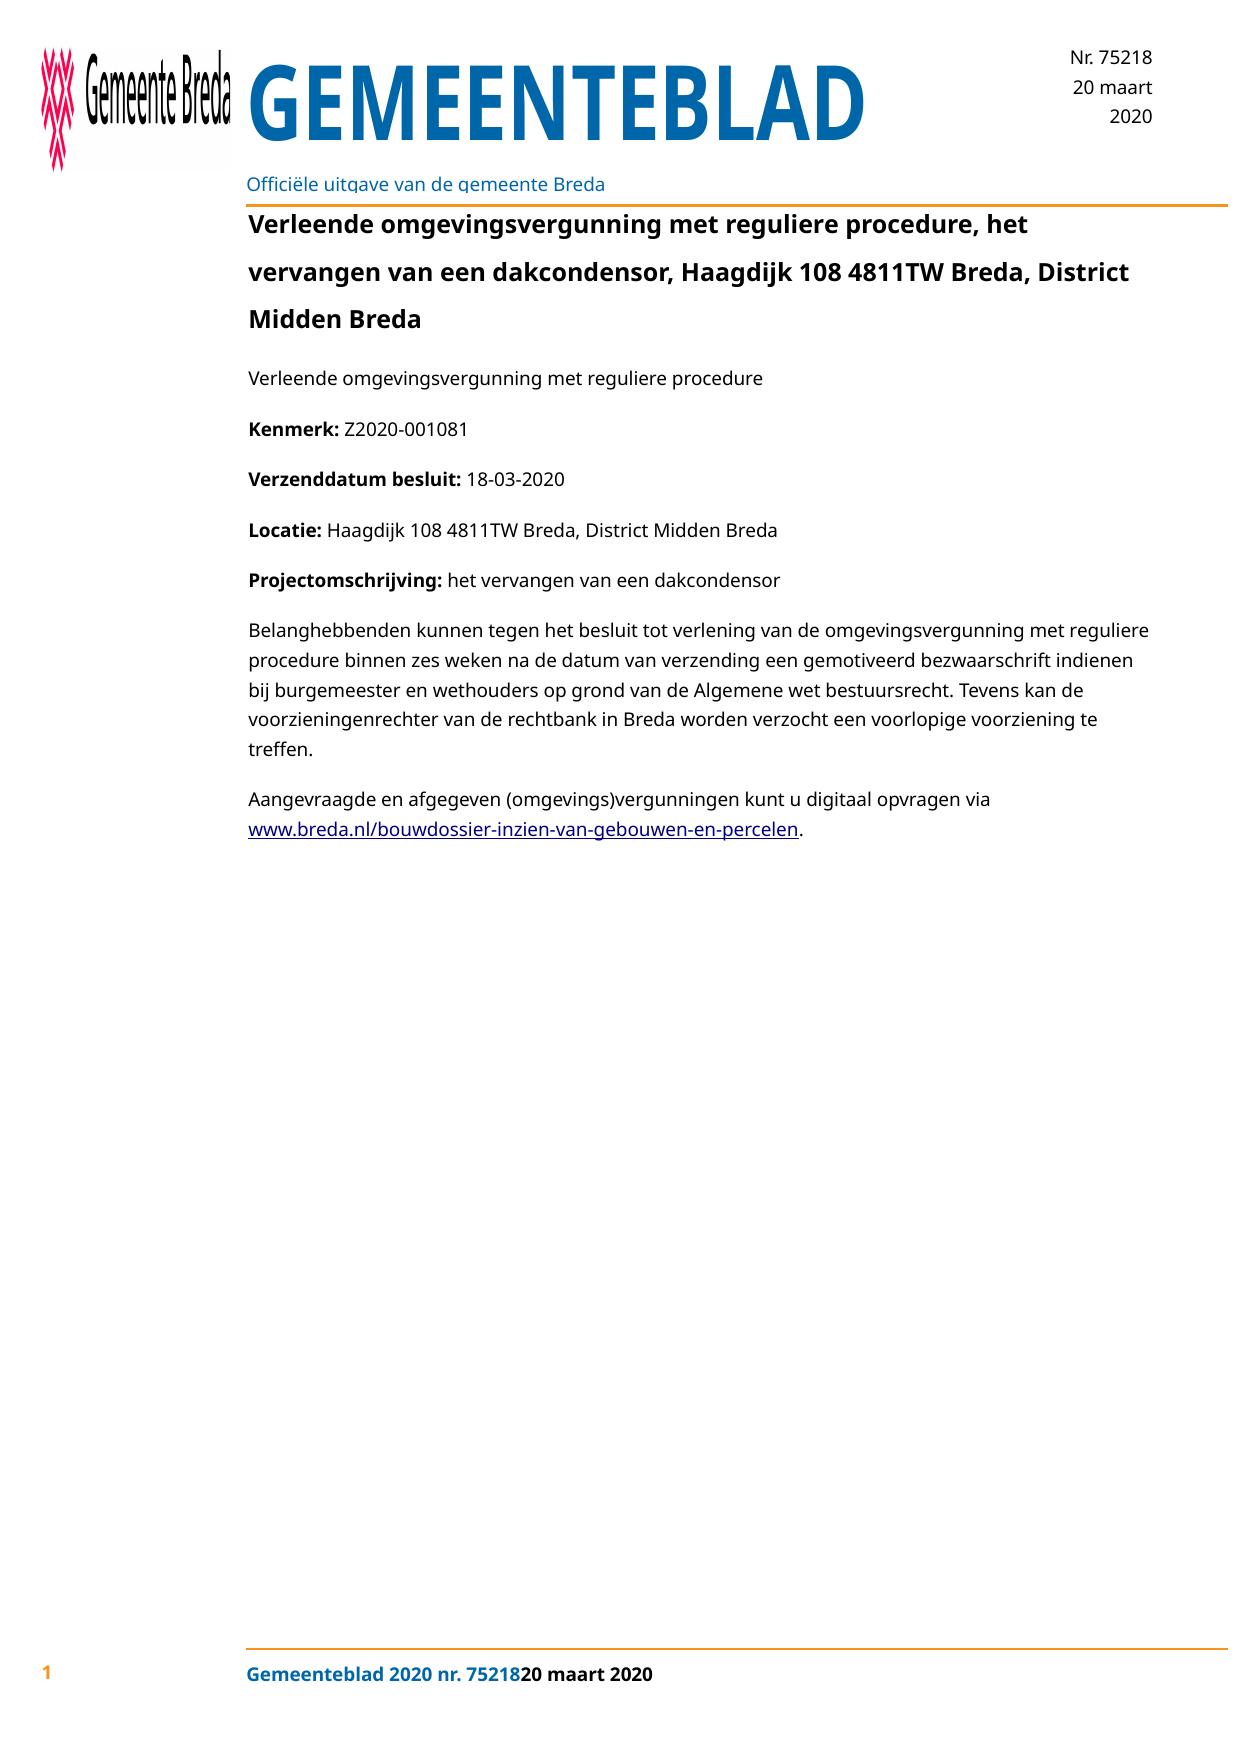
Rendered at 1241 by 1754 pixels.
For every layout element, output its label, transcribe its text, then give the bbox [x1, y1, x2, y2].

text Verleende omgevingsvergunning met reguliere procedure [248, 366, 1152, 391]
text Kenmerk: Z2020-001081 [248, 416, 1152, 442]
text Belanghebbenden kunnen tegen het besluit tot verlening van de omgevingsvergunning met reguliere procedure binnen zes weken na de datum van verzending een gemotiveerd bezwaarschrift indienen bij burgemeester en wethouders op grond van de Algemene wet bestuursrecht. Tevens kan de voorzieningenrechter van de rechtbank in Breda worden verzocht een voorlopige voorziening te treffen. [248, 618, 1152, 762]
text Verzenddatum besluit: 18-03-2020 [248, 466, 1152, 492]
text Aangevraagde en afgegeven (omgevings)vergunningen kunt u digitaal opvragen via www.breda.nl/bouwdossier-inzien-van-gebouwen-en-percelen. [248, 786, 1152, 842]
text Projectomschrijving: het vervangen van een dakcondensor [248, 567, 1152, 593]
picture [41, 47, 231, 172]
text Verleende omgevingsvergunning met reguliere procedure, het vervangen van een dakcondensor, Haagdijk 108 4811TW Breda, District Midden Breda [248, 207, 1152, 336]
text Locatie: Haagdijk 108 4811TW Breda, District Midden Breda [248, 517, 1152, 542]
